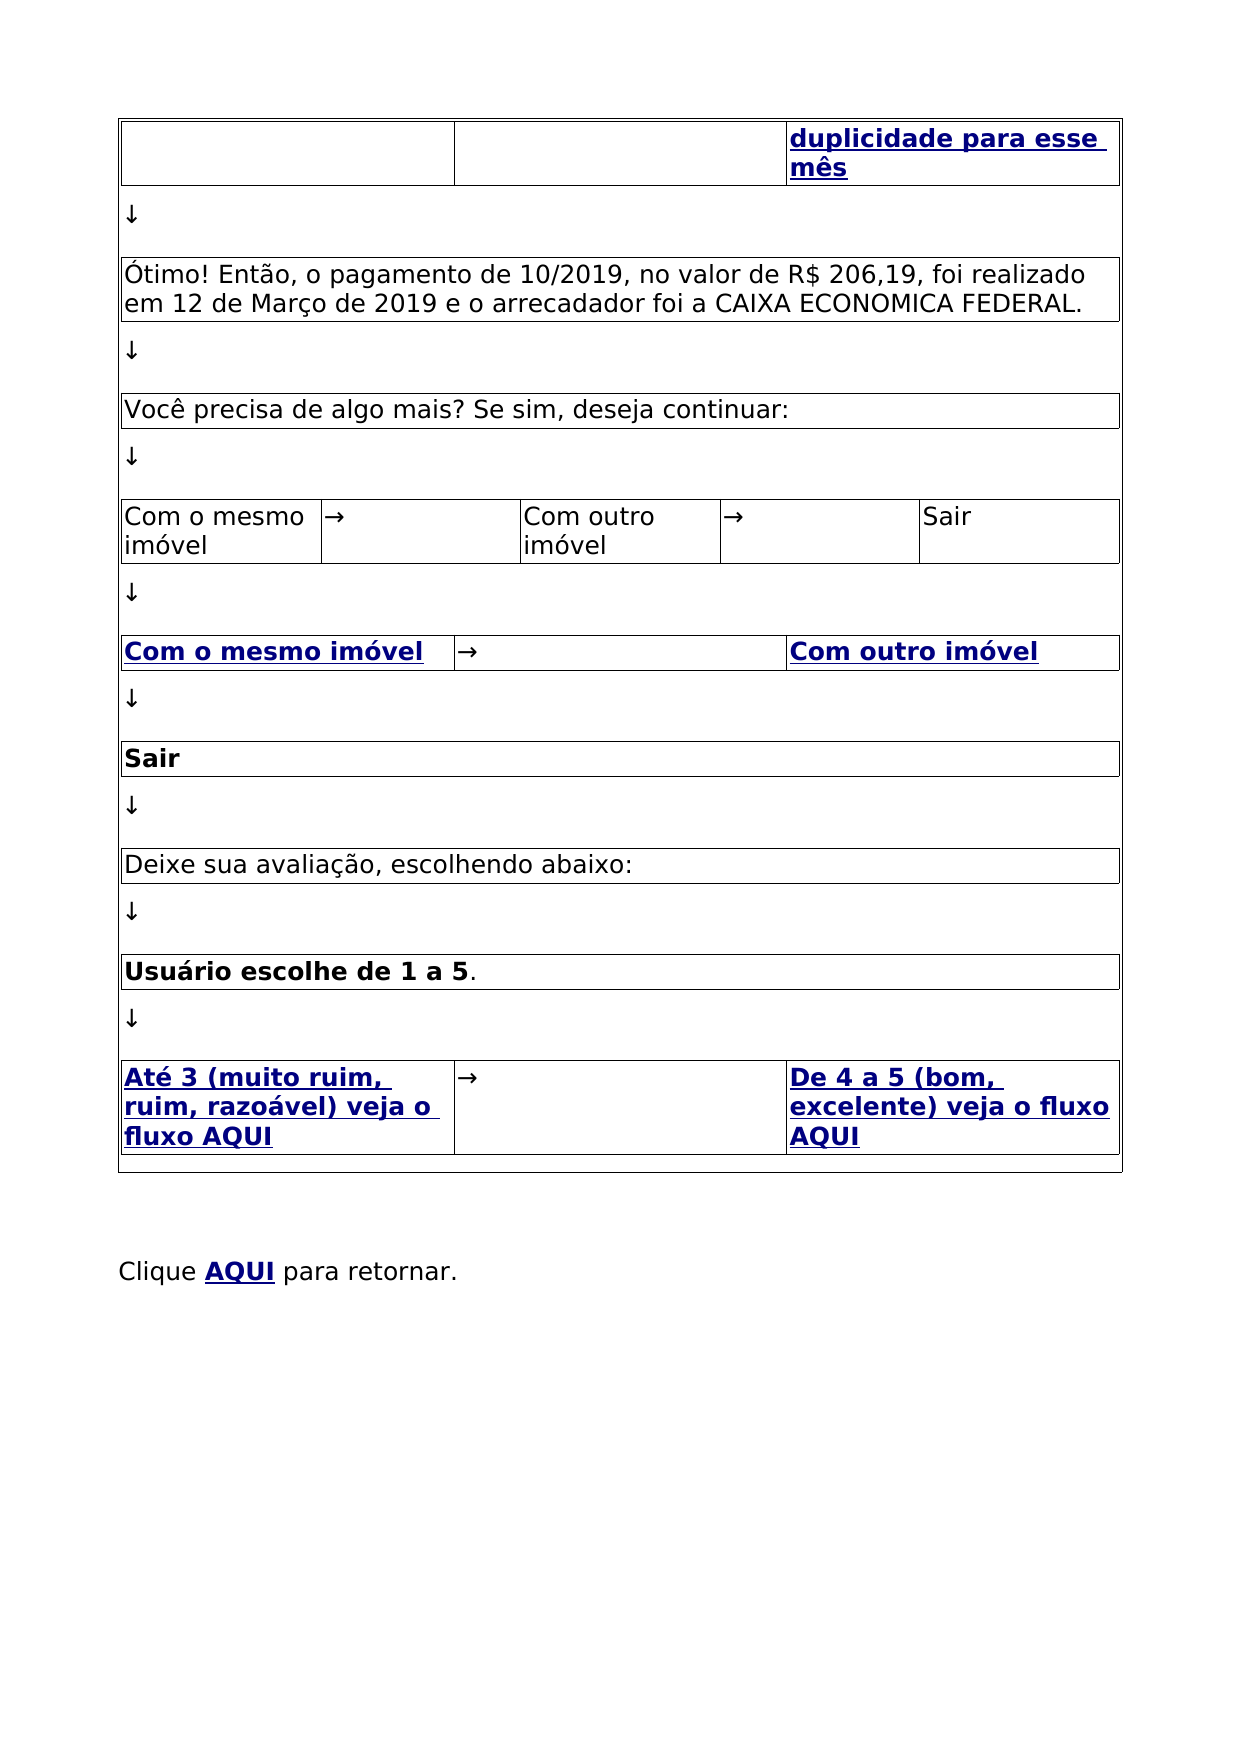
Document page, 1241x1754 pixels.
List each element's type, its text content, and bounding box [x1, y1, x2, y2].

table_header Sair [920, 500, 1119, 563]
table_header → [455, 1061, 786, 1154]
table_header Sair [122, 742, 1119, 776]
table_header [122, 122, 454, 185]
table_header → [721, 500, 919, 563]
table_header ↓ ↓ ↓ ↓ ↓ ↓ ↓ ↓ [119, 119, 1122, 1172]
table_header Com o mesmo imóvel [122, 500, 321, 563]
text Clique AQUI para retornar. [118, 1257, 1122, 1316]
table_header → [322, 500, 520, 563]
table_header Com outro imóvel [521, 500, 720, 563]
table_header Você precisa de algo mais? Se sim, deseja continuar: [122, 394, 1119, 427]
table_header Usuário escolhe de 1 a 5. [122, 955, 1119, 989]
table_header → [455, 636, 786, 669]
table_header Ótimo! Então, o pagamento de 10/2019, no valor de R$ 206,19, foi realizado em 12 de Março de 2019 e o arrecadador foi a CAIXA ECONOMICA FEDERAL. [122, 258, 1119, 321]
table_header [455, 122, 786, 185]
table_header duplicidade para esse mês [787, 122, 1119, 185]
table_header Com o mesmo imóvel [122, 636, 454, 669]
table_header Até 3 (muito ruim, ruim, razoável) veja o fluxo AQUI [122, 1061, 454, 1154]
table_header De 4 a 5 (bom, excelente) veja o fluxo AQUI [787, 1061, 1119, 1154]
table_header Deixe sua avaliação, escolhendo abaixo: [122, 849, 1119, 882]
table_header Com outro imóvel [787, 636, 1119, 669]
